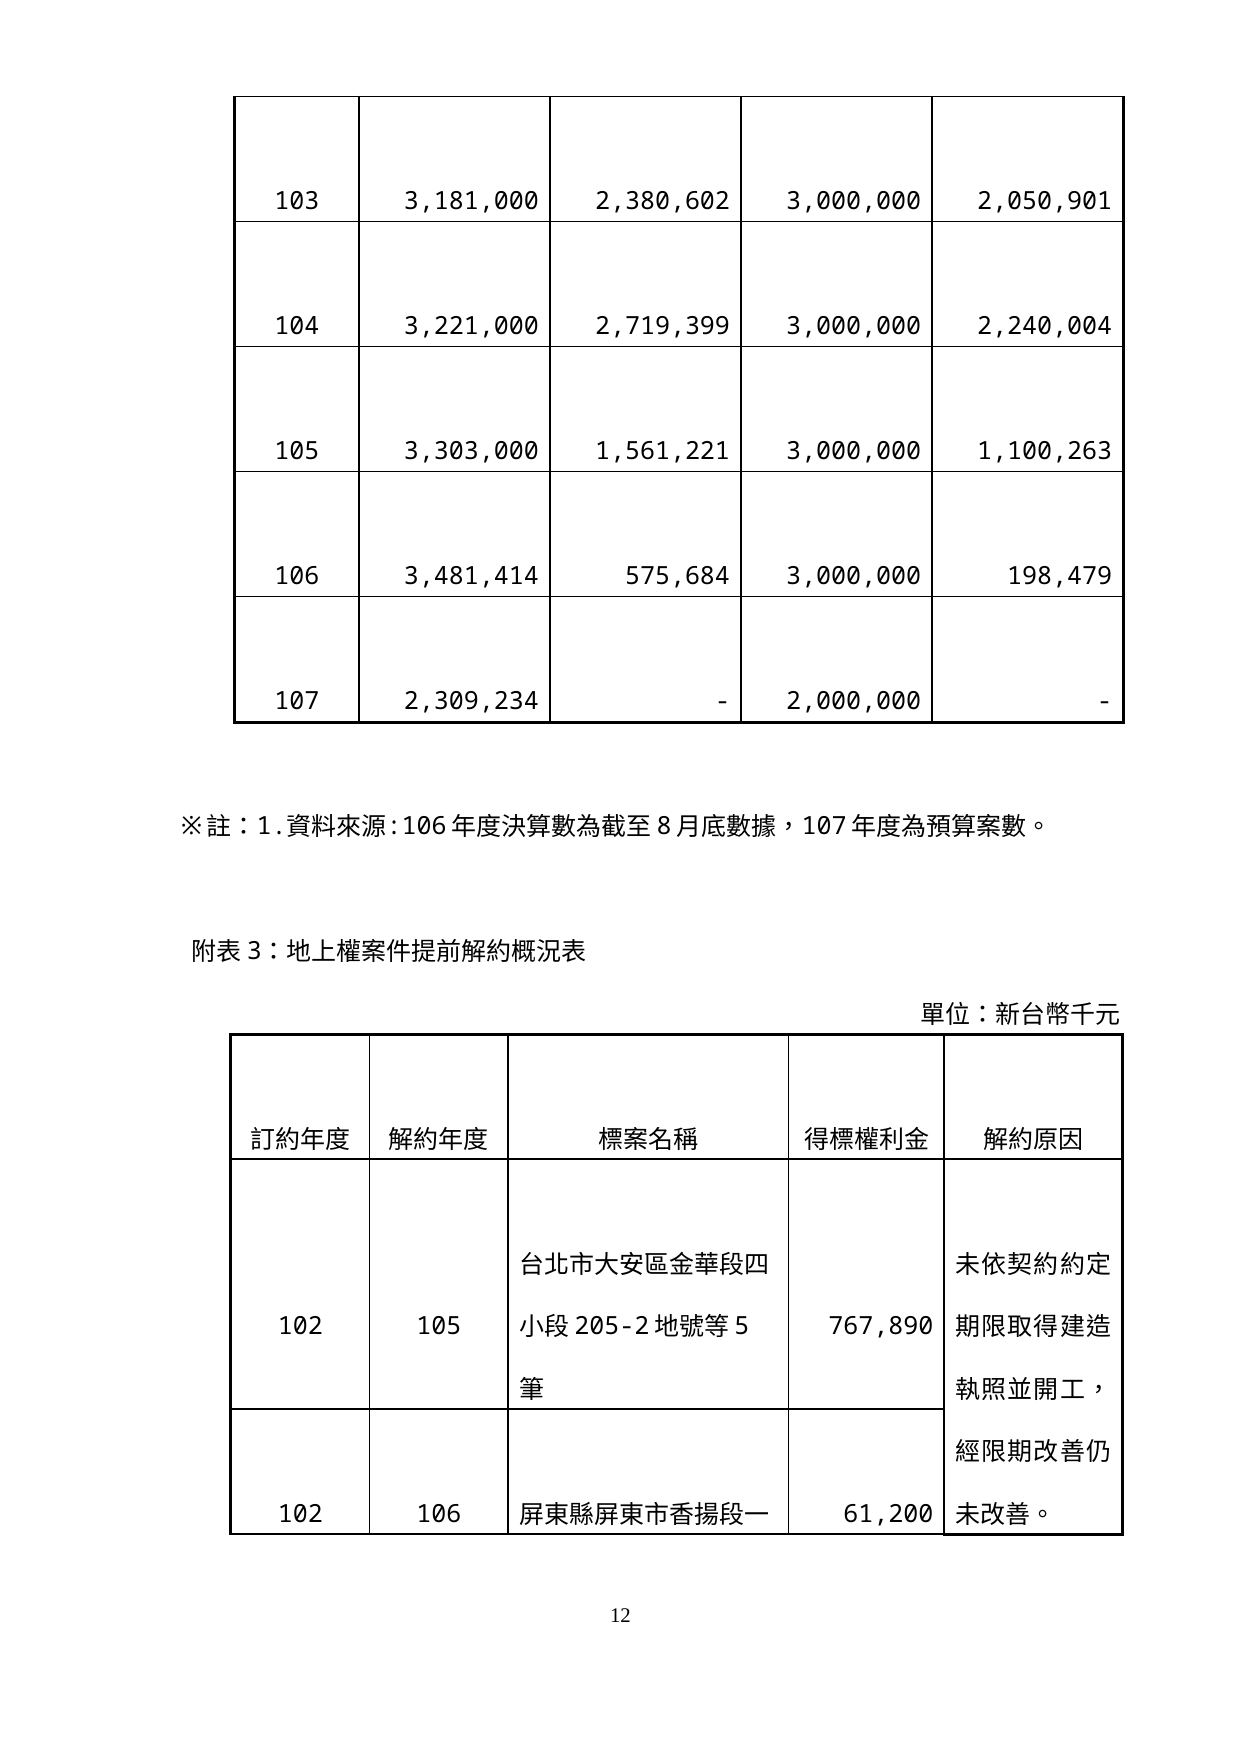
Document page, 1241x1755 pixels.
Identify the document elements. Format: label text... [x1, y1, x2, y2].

table_cell 2,050,901 [933, 97, 1122, 221]
table_cell 105 [236, 347, 358, 471]
table_cell - [933, 597, 1122, 721]
table_header 解約原因 [945, 1036, 1121, 1158]
table_cell 2,380,602 [551, 97, 740, 221]
table_cell 1,561,221 [551, 347, 740, 471]
table_cell 198,479 [933, 472, 1122, 596]
table_cell 1,100,263 [933, 347, 1122, 471]
table_cell 3,000,000 [742, 347, 931, 471]
table_cell 3,221,000 [360, 222, 549, 346]
table_cell 2,719,399 [551, 222, 740, 346]
table_header 得標權利金 [789, 1036, 943, 1158]
table_cell 106 [370, 1410, 507, 1533]
table_cell 3,000,000 [742, 222, 931, 346]
text 單位：新台幣千元 [120, 971, 1120, 1033]
table_cell 103 [236, 97, 358, 221]
table_cell 102 [232, 1410, 369, 1533]
table_header 標案名稱 [509, 1036, 788, 1158]
table_cell 屏東縣屏東市香揚段一 [509, 1410, 788, 1533]
table_header 解約年度 [370, 1036, 507, 1158]
table_cell 104 [236, 222, 358, 346]
table_cell 2,000,000 [742, 597, 931, 721]
table_cell 767,890 [789, 1160, 943, 1408]
table_cell 3,303,000 [360, 347, 549, 471]
table_cell 未依契約約定期限取得建造執照並開工，經限期改善仍未改善。 [945, 1160, 1121, 1533]
table_cell 3,481,414 [360, 472, 549, 596]
table_cell 3,181,000 [360, 97, 549, 221]
table_cell 2,309,234 [360, 597, 549, 721]
table_cell - [551, 597, 740, 721]
text 附表3：地上權案件提前解約概況表 [117, 908, 1120, 971]
table_cell 102 [232, 1160, 369, 1408]
table_cell 107 [236, 597, 358, 721]
table_cell 3,000,000 [742, 97, 931, 221]
text ※註：1.資料來源:106年度決算數為截至8月底數據，107年度為預算案數。 [176, 783, 1120, 846]
table_cell 105 [370, 1160, 507, 1408]
table_cell 3,000,000 [742, 472, 931, 596]
table_cell 2,240,004 [933, 222, 1122, 346]
table_cell 61,200 [789, 1410, 943, 1533]
table_cell 106 [236, 472, 358, 596]
table_cell 575,684 [551, 472, 740, 596]
table_header 訂約年度 [232, 1036, 369, 1158]
table_cell 台北市大安區金華段四小段205-2地號等5筆 [509, 1160, 788, 1408]
